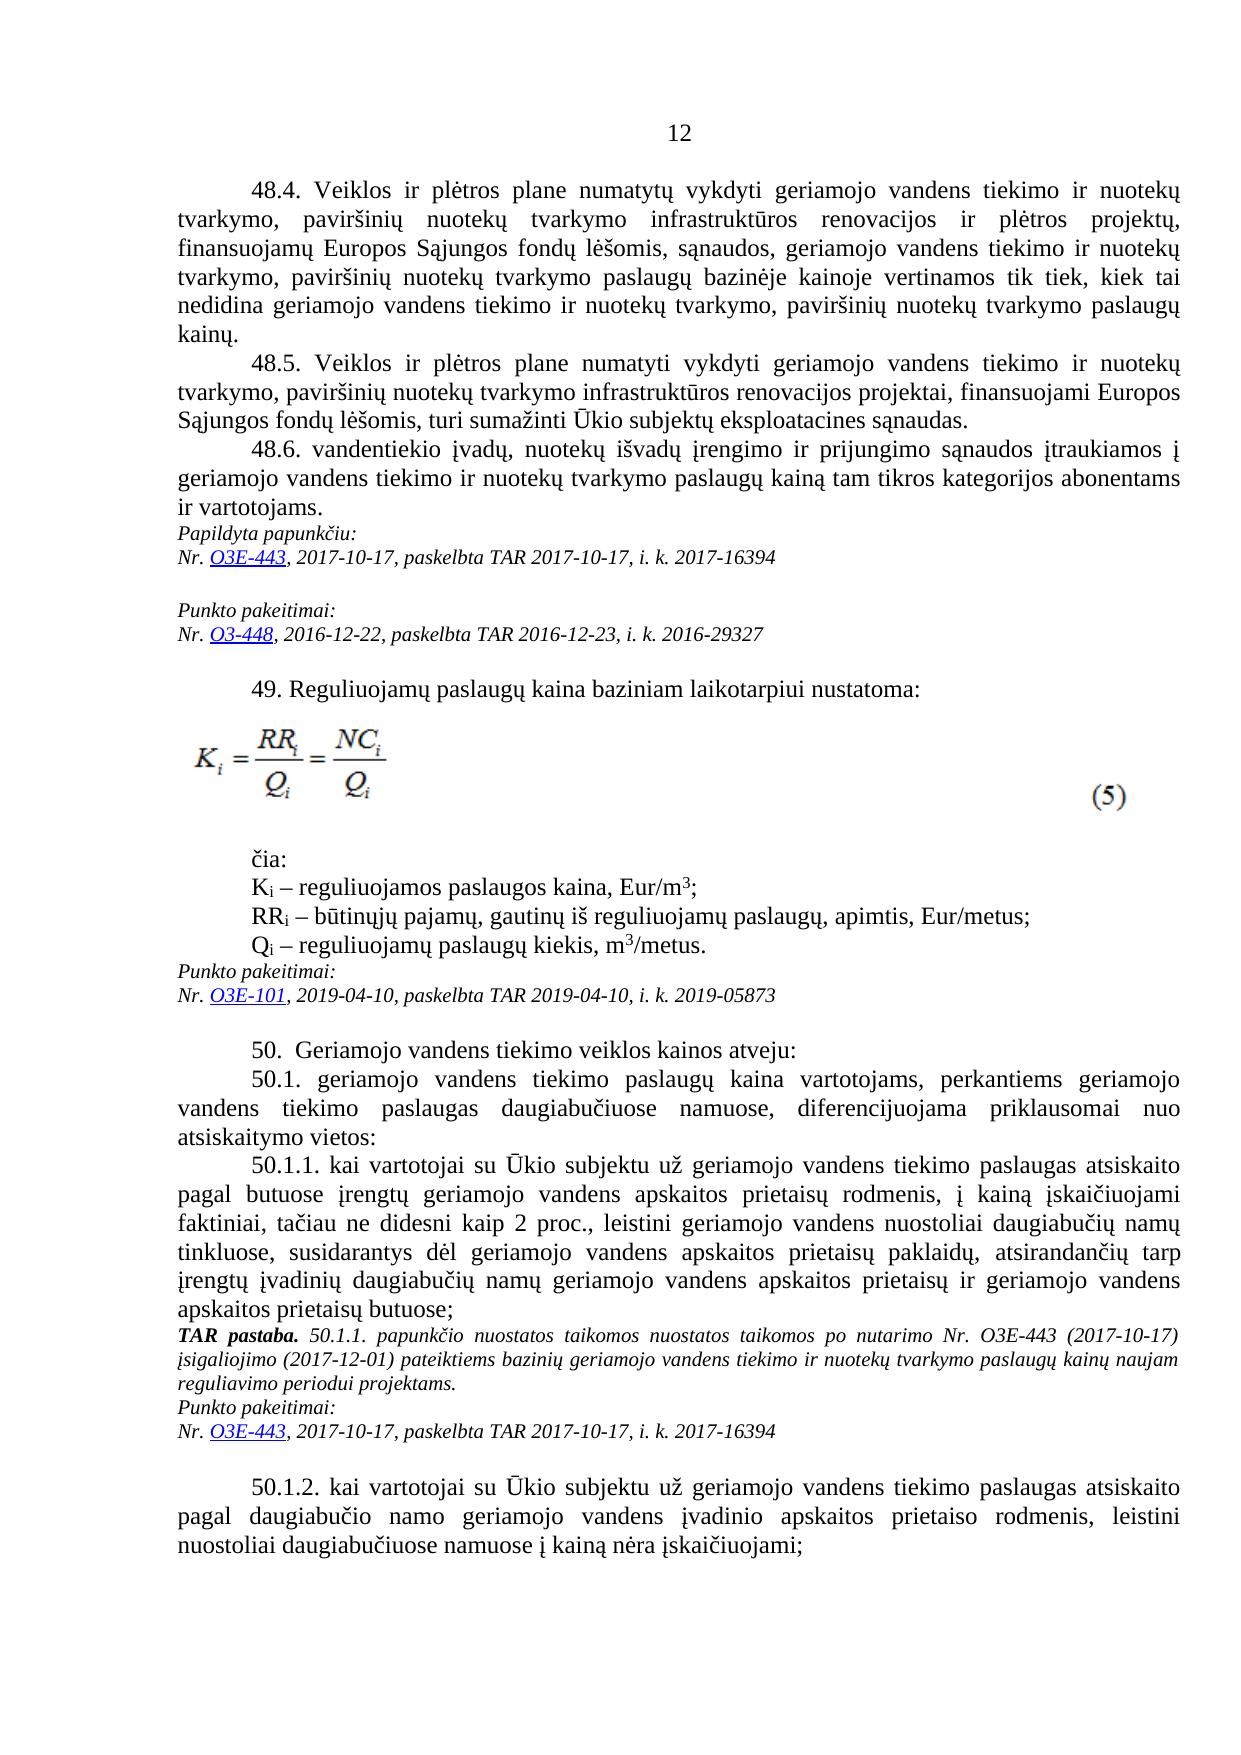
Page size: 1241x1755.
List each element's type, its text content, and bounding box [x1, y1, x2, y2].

text Qi – reguliuojamų paslaugų kiekis, m3/metus. [177, 930, 1181, 959]
text 50. Geriamojo vandens tiekimo veiklos kainos atveju: [251, 1036, 1181, 1064]
text RRi – būtinųjų pajamų, gautinų iš reguliuojamų paslaugų, apimtis, Eur/metus; [177, 901, 1181, 930]
text Nr. O3E-101, 2019-04-10, paskelbta TAR 2019-04-10, i. k. 2019-05873 [177, 983, 1181, 1007]
text Punkto pakeitimai: [177, 959, 1181, 983]
text Nr. O3E-443, 2017-10-17, paskelbta TAR 2017-10-17, i. k. 2017-16394 [177, 545, 1181, 569]
text 48.6. vandentiekio įvadų, nuotekų išvadų įrengimo ir prijungimo sąnaudos įtraukiamos į geriamojo vandens tiekimo ir nuotekų tvarkymo paslaugų kainą tam tikros kategorijos abonentams ir vartotojams. [177, 434, 1181, 521]
text Nr. O3E-443, 2017-10-17, paskelbta TAR 2017-10-17, i. k. 2017-16394 [177, 1419, 1181, 1443]
text 49. Reguliuojamų paslaugų kaina baziniam laikotarpiui nustatoma: [177, 674, 1181, 703]
text čia: [177, 844, 1181, 872]
text 50.1.2. kai vartotojai su Ūkio subjektu už geriamojo vandens tiekimo paslaugas atsiskaito pagal daugiabučio namo geriamojo vandens įvadinio apskaitos prietaiso rodmenis, leistini nuostoliai daugiabučiuose namuose į kainą nėra įskaičiuojami; [177, 1472, 1181, 1558]
text 48.5. Veiklos ir plėtros plane numatyti vykdyti geriamojo vandens tiekimo ir nuotekų tvarkymo, paviršinių nuotekų tvarkymo infrastruktūros renovacijos projektai, finansuojami Europos Sąjungos fondų lėšomis, turi sumažinti Ūkio subjektų eksploatacines sąnaudas. [177, 348, 1181, 434]
text TAR pastaba. 50.1.1. papunkčio nuostatos taikomos nuostatos taikomos po nutarimo Nr. O3E-443 (2017-10-17) įsigaliojimo (2017-12-01) pateiktiems bazinių geriamojo vandens tiekimo ir nuotekų tvarkymo paslaugų kainų naujam reguliavimo periodui projektams. [177, 1323, 1181, 1395]
text 50.1.1. kai vartotojai su Ūkio subjektu už geriamojo vandens tiekimo paslaugas atsiskaito pagal butuose įrengtų geriamojo vandens apskaitos prietaisų rodmenis, į kainą įskaičiuojami faktiniai, tačiau ne didesni kaip 2 proc., leistini geriamojo vandens nuostoliai daugiabučių namų tinkluose, susidarantys dėl geriamojo vandens apskaitos prietaisų paklaidų, atsirandančių tarp įrengtų įvadinių daugiabučių namų geriamojo vandens apskaitos prietaisų ir geriamojo vandens apskaitos prietaisų butuose; [177, 1151, 1181, 1323]
text 50.1. geriamojo vandens tiekimo paslaugų kaina vartotojams, perkantiems geriamojo vandens tiekimo paslaugas daugiabučiuose namuose, diferencijuojama priklausomai nuo atsiskaitymo vietos: [177, 1064, 1181, 1151]
text Nr. O3-448, 2016-12-22, paskelbta TAR 2016-12-23, i. k. 2016-29327 [177, 622, 1181, 646]
text 48.4. Veiklos ir plėtros plane numatytų vykdyti geriamojo vandens tiekimo ir nuotekų tvarkymo, paviršinių nuotekų tvarkymo infrastruktūros renovacijos ir plėtros projektų, finansuojamų Europos Sąjungos fondų lėšomis, sąnaudos, geriamojo vandens tiekimo ir nuotekų tvarkymo, paviršinių nuotekų tvarkymo paslaugų bazinėje kainoje vertinamos tik tiek, kiek tai nedidina geriamojo vandens tiekimo ir nuotekų tvarkymo, paviršinių nuotekų tvarkymo paslaugų kainų. [177, 176, 1181, 348]
text Punkto pakeitimai: [177, 597, 1181, 622]
text Papildyta papunkčiu: [177, 521, 1181, 545]
text Punkto pakeitimai: [177, 1395, 1181, 1419]
text Ki – reguliuojamos paslaugos kaina, Eur/m3; [177, 872, 1181, 901]
